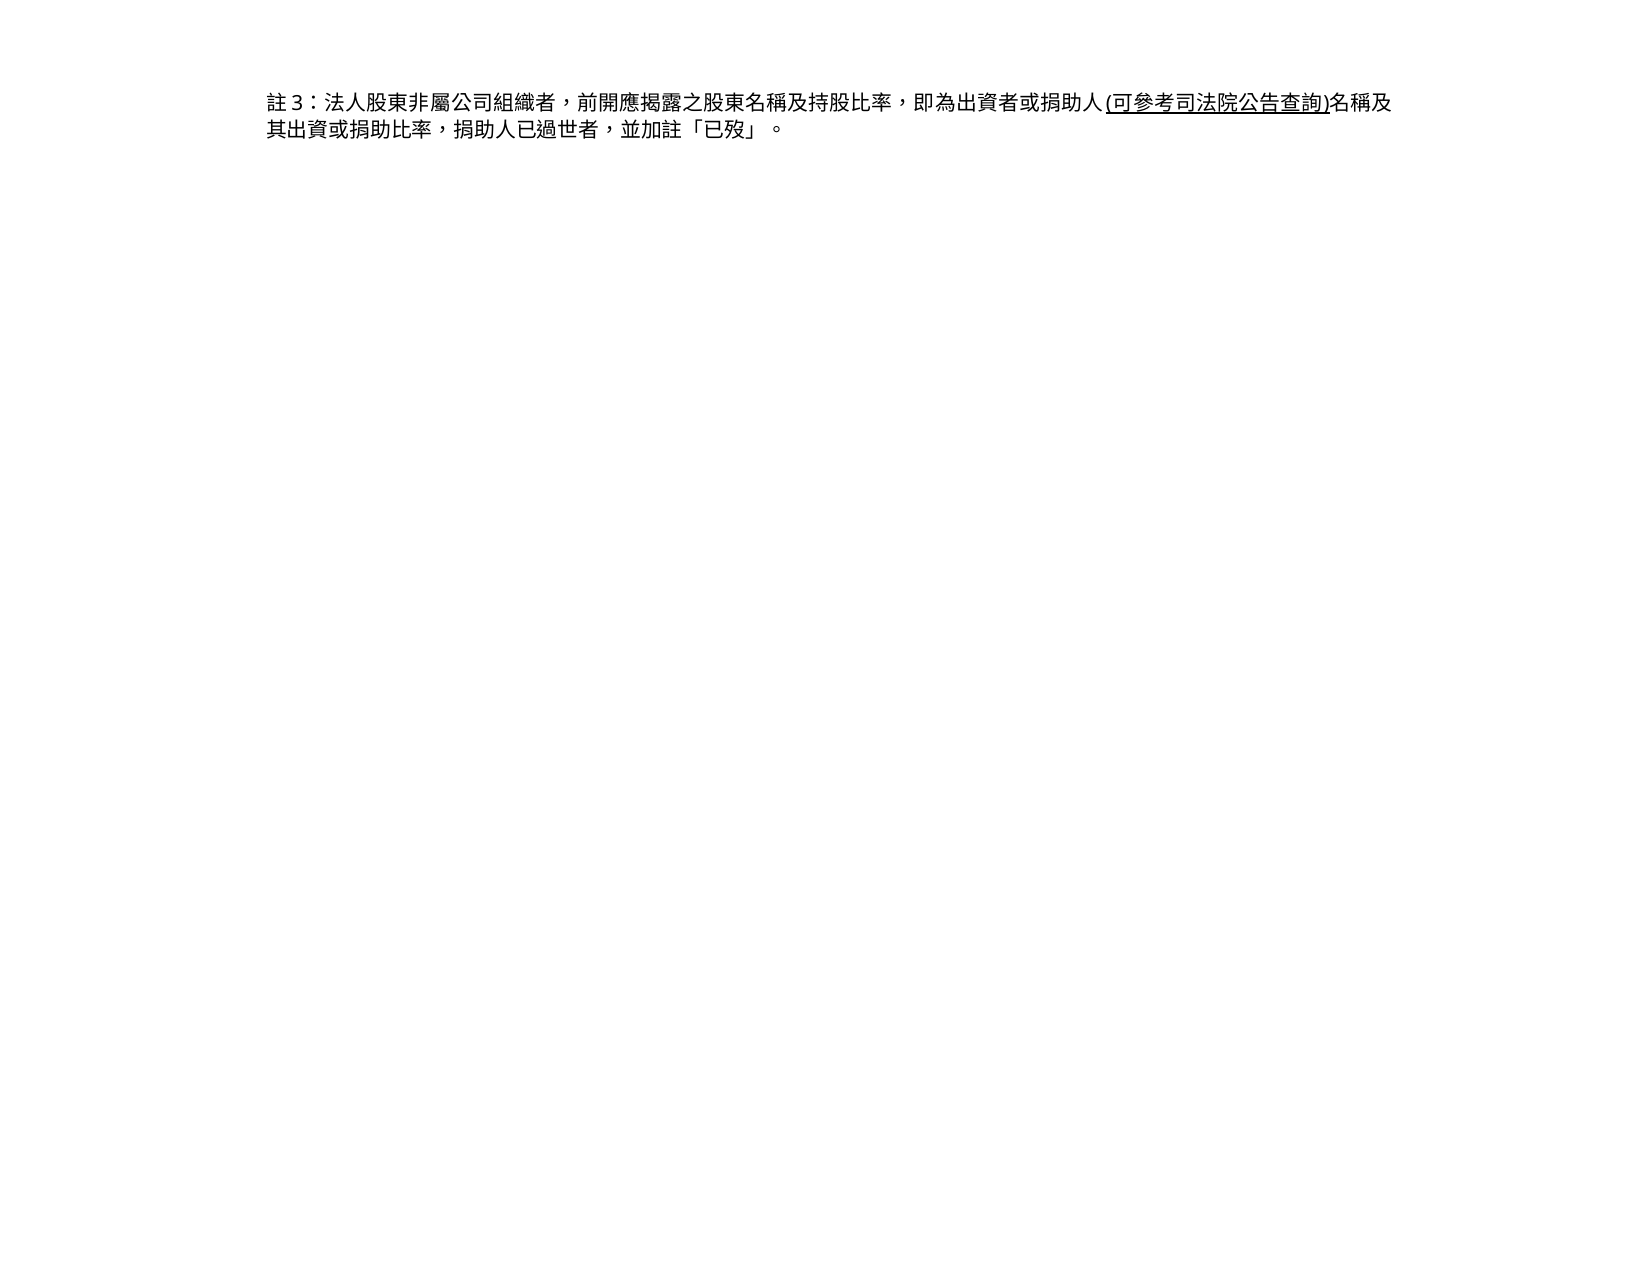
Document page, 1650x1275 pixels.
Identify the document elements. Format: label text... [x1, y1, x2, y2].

text 註3：法人股東非屬公司組織者，前開應揭露之股東名稱及持股比率，即為出資者或捐助人(可參考司法院公告查詢)名稱及其出資或捐助比率，捐助人已過世者，並加註「已歿」。 [266, 89, 1393, 143]
